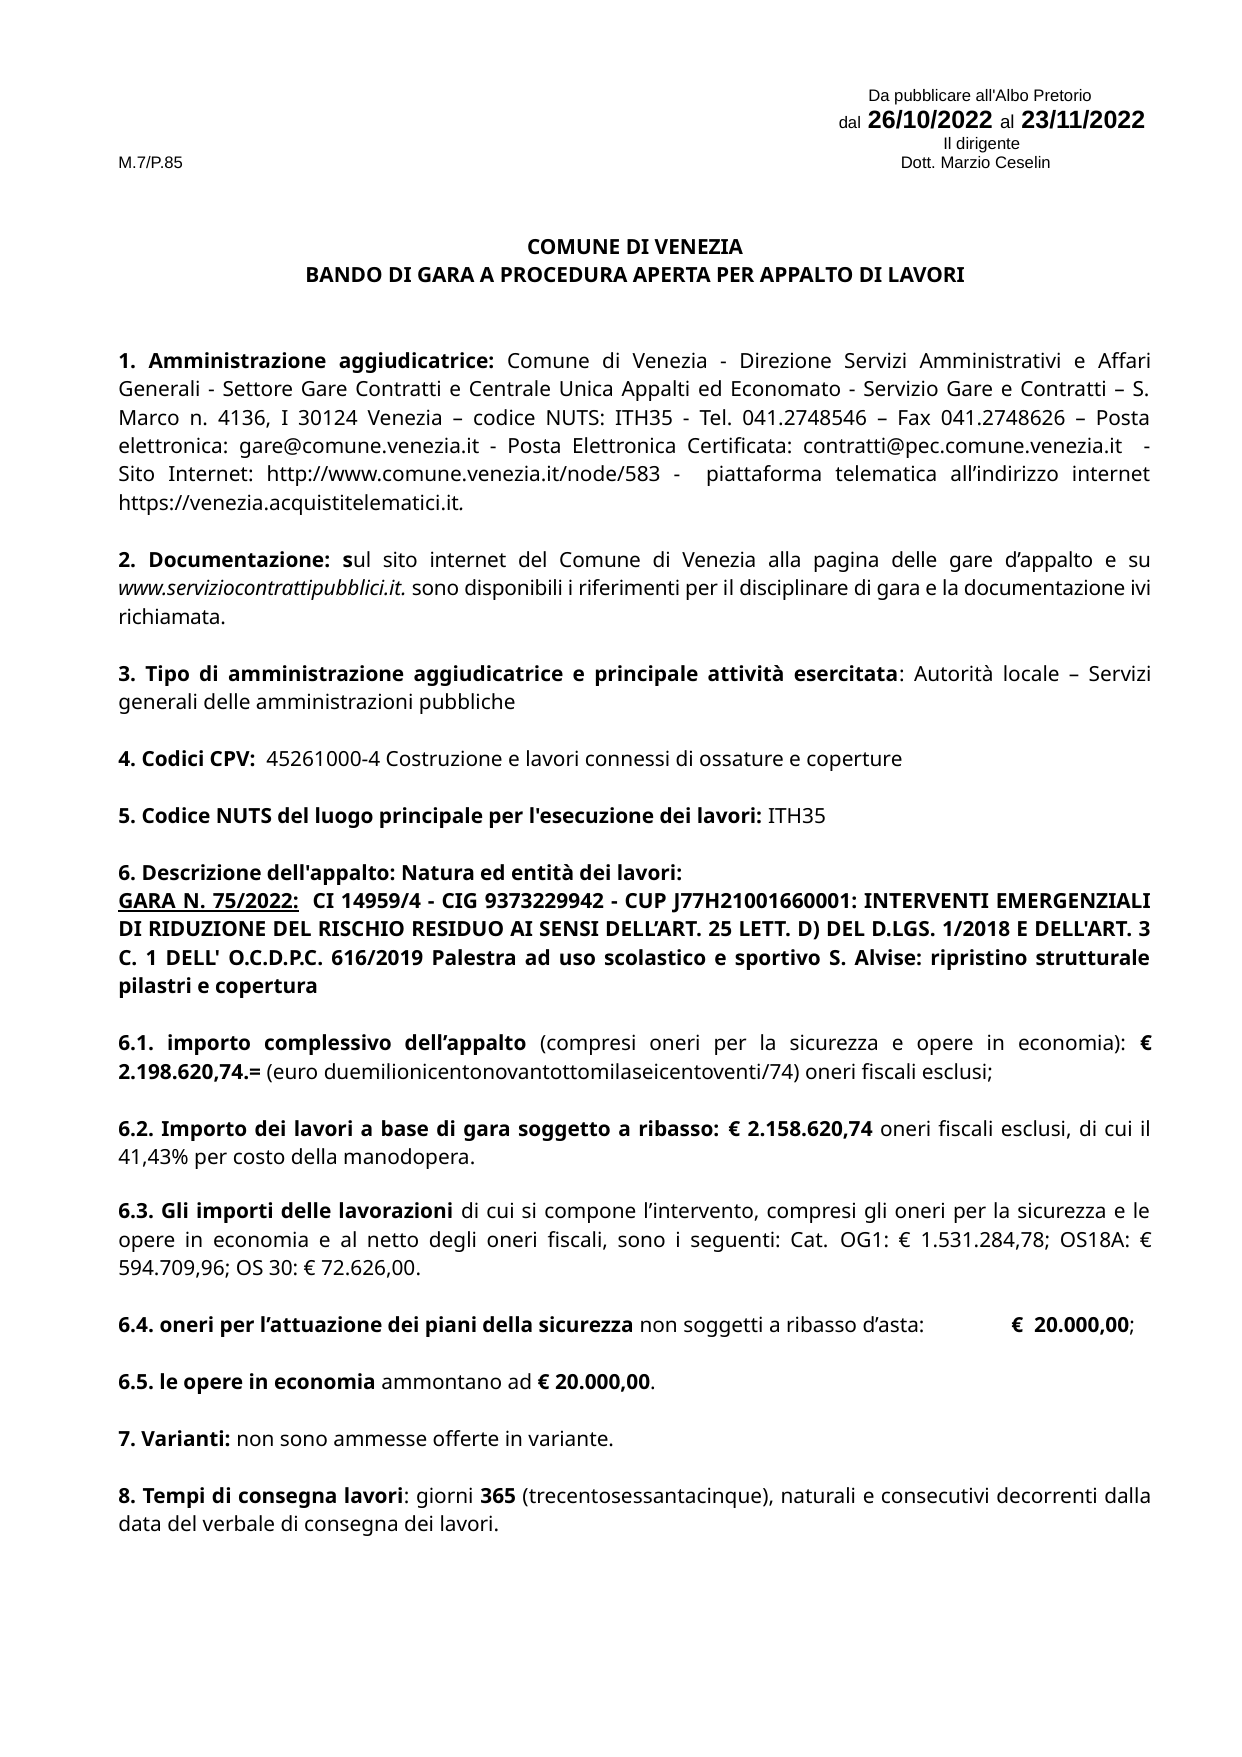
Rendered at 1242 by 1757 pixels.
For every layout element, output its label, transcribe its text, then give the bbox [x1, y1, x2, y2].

text 4. Codici CPV: 45261000-4 Costruzione e lavori connessi di ossature e coperture [118, 744, 1152, 772]
text 8. Tempi di consegna lavori: giorni 365 (trecentosessantacinque), naturali e consecutivi decorrenti dalla data del verbale di consegna dei lavori. [118, 1481, 1152, 1538]
text 7. Varianti: non sono ammesse offerte in variante. [118, 1424, 1152, 1452]
text 6.2. Importo dei lavori a base di gara soggetto a ribasso: € 2.158.620,74 oneri fiscali esclusi, di cui il 41,43% per costo della manodopera. [118, 1114, 1152, 1171]
text 6.4. oneri per l’attuazione dei piani della sicurezza non soggetti a ribasso d’asta: € 20.000,00; [118, 1310, 1152, 1339]
text 6. Descrizione dell'appalto: Natura ed entità dei lavori: [118, 858, 1152, 886]
text 2. Documentazione: sul sito internet del Comune di Venezia alla pagina delle gare d’appalto e su www.serviziocontrattipubblici.it. sono disponibili i riferimenti per il disciplinare di gara e la documentazione ivi richiamata. [118, 545, 1152, 630]
text 6.3. Gli importi delle lavorazioni di cui si compone l’intervento, compresi gli oneri per la sicurezza e le opere in economia e al netto degli oneri fiscali, sono i seguenti: Cat. OG1: € 1.531.284,78; OS18A: € 594.709,96; OS 30: € 72.626,00. [118, 1197, 1152, 1282]
text COMUNE DI VENEZIA [118, 232, 1152, 261]
list 6.1. importo complessivo dell’appalto (compresi oneri per la sicurezza e opere in economia): € 2.198.620,74.= (euro duemilionicentonovantottomilaseicentoventi/74) oneri fiscali esclusi; [118, 1028, 1152, 1085]
text 5. Codice NUTS del luogo principale per l'esecuzione dei lavori: ITH35 [118, 801, 1152, 829]
text BANDO DI GARA A PROCEDURA APERTA PER APPALTO DI LAVORI [118, 261, 1152, 289]
text 3. Tipo di amministrazione aggiudicatrice e principale attività esercitata: Autorità locale – Servizi generali delle amministrazioni pubbliche [118, 659, 1152, 716]
text 6.5. le opere in economia ammontano ad € 20.000,00. [118, 1367, 1152, 1396]
text 1. Amministrazione aggiudicatrice: Comune di Venezia - Direzione Servizi Amministrativi e Affari Generali - Settore Gare Contratti e Centrale Unica Appalti ed Economato - Servizio Gare e Contratti – S. Marco n. 4136, I 30124 Venezia – codice NUTS: ITH35 - Tel. 041.2748546 – Fax 041.2748626 – Posta elettronica: gare@comune.venezia.it - Posta Elettronica Certificata: contratti@pec.comune.venezia.it - Sito Internet: http://www.comune.venezia.it/node/583 - piattaforma telematica all’indirizzo internet https://venezia.acquistitelematici.it. [118, 346, 1152, 516]
text GARA N. 75/2022: CI 14959/4 - CIG 9373229942 - CUP J77H21001660001: INTERVENTI EMERGENZIALI DI RIDUZIONE DEL RISCHIO RESIDUO AI SENSI DELL’ART. 25 LETT. D) DEL D.LGS. 1/2018 E DELL'ART. 3 C. 1 DELL' O.C.D.P.C. 616/2019 Palestra ad uso scolastico e sportivo S. Alvise: ripristino strutturale pilastri e copertura [118, 886, 1152, 1000]
